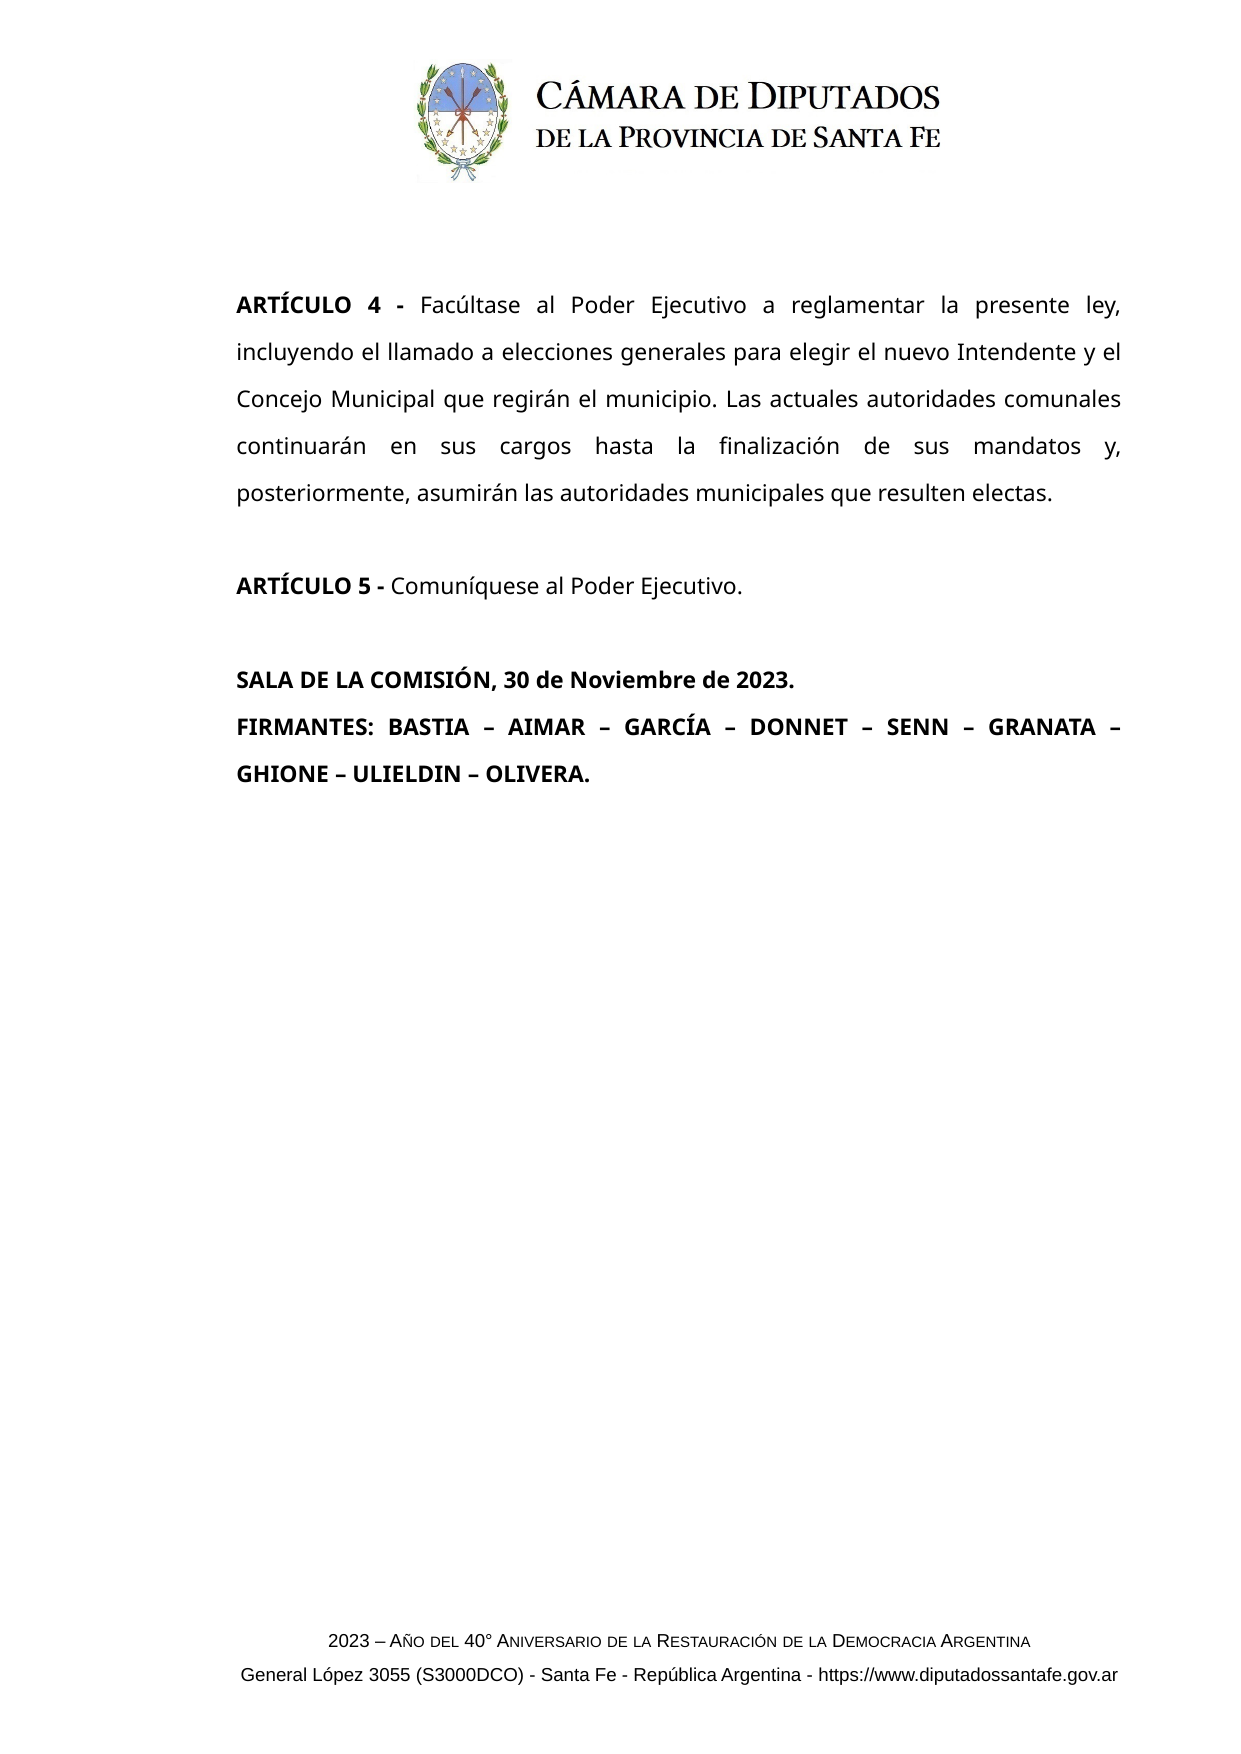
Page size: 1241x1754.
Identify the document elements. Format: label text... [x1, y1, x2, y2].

text ARTÍCULO 5 - Comuníquese al Poder Ejecutivo. [236, 570, 1122, 602]
text ARTÍCULO 4 - Facúltase al Poder Ejecutivo a reglamentar la presente ley, incluyendo el llamado a elecciones generales para elegir el nuevo Intendente y el Concejo Municipal que regirán el municipio. Las actuales autoridades comunales continuarán en sus cargos hasta la finalización de sus mandatos y, posteriormente, asumirán las autoridades municipales que resulten electas. [236, 289, 1122, 508]
text FIRMANTES: BASTIA – AIMAR – GARCÍA – DONNET – SENN – GRANATA – GHIONE – ULIELDIN – OLIVERA. [236, 711, 1122, 789]
picture [413, 59, 945, 183]
text SALA DE LA COMISIÓN, 30 de Noviembre de 2023. [236, 664, 1122, 695]
